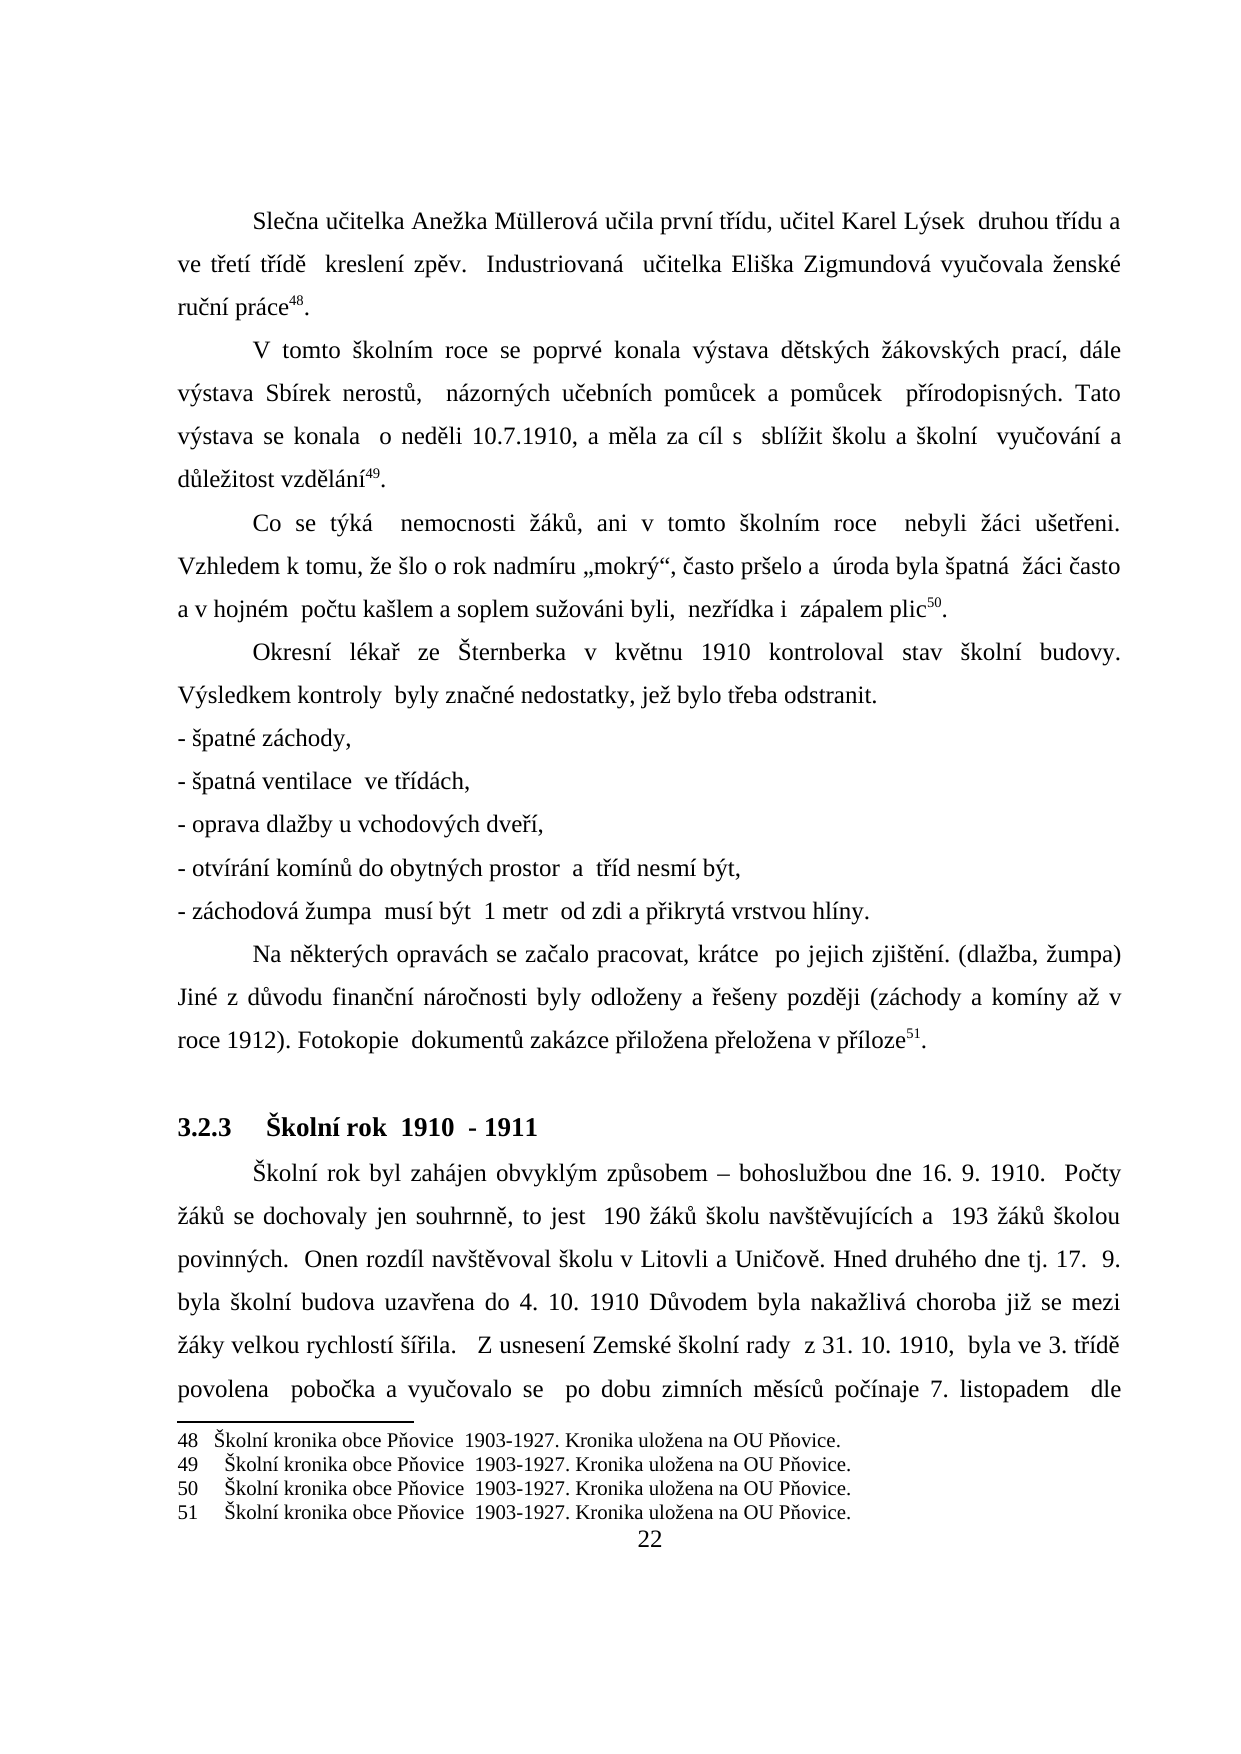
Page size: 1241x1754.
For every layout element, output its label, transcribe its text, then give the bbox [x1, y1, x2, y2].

text 3.2.3 Školní rok 1910 - 1911 [177, 1111, 1122, 1143]
text Školní kronika obce Pňovice 1903-1927. Kronika uložena na OU Pňovice. [177, 1500, 1122, 1524]
text Školní rok byl zahájen obvyklým způsobem – bohoslužbou dne 16. 9. 1910. Počty žáků se dochovaly jen souhrnně, to jest 190 žáků školu navštěvujících a 193 žáků školou povinných. Onen rozdíl navštěvoval školu v Litovli a Uničově. Hned druhého dne tj. 17. 9. byla školní budova uzavřena do 4. 10. 1910 Důvodem byla nakažlivá choroba již se mezi žáky velkou rychlostí šířila. Z usnesení Zemské školní rady z 31. 10. 1910, byla ve 3. třídě povolena pobočka a vyučovalo se po dobu zimních měsíců počínaje 7. listopadem dle [177, 1158, 1122, 1402]
text Co se týká nemocnosti žáků, ani v tomto školním roce nebyli žáci ušetřeni. Vzhledem k tomu, že šlo o rok nadmíru „mokrý“, často pršelo a úroda byla špatná žáci často a v hojném počtu kašlem a soplem sužováni byli, nezřídka i zápalem plic. [177, 508, 1122, 623]
text Slečna učitelka Anežka Müllerová učila první třídu, učitel Karel Lýsek druhou třídu a ve třetí třídě kreslení zpěv. Industriovaná učitelka Eliška Zigmundová vyučovala ženské ruční práce. [177, 206, 1122, 321]
text 22 [177, 1524, 1122, 1553]
text - oprava dlažby u vchodových dveří, [177, 809, 1122, 838]
text - otvírání komínů do obytných prostor a tříd nesmí být, [177, 853, 1122, 881]
text Na některých opravách se začalo pracovat, krátce po jejich zjištění. (dlažba, žumpa) Jiné z důvodu finanční náročnosti byly odloženy a řešeny později (záchody a komíny až v roce 1912). Fotokopie dokumentů zakázce přiložena přeložena v příloze. [177, 939, 1122, 1054]
text V tomto školním roce se poprvé konala výstava dětských žákovských prací, dále výstava Sbírek nerostů, názorných učebních pomůcek a pomůcek přírodopisných. Tato výstava se konala o neděli 10.7.1910, a měla za cíl s sblížit školu a školní vyučování a důležitost vzdělání. [177, 335, 1122, 493]
text Školní kronika obce Pňovice 1903-1927. Kronika uložena na OU Pňovice. [177, 1428, 1122, 1452]
text - špatné záchody, [177, 723, 1122, 752]
text Školní kronika obce Pňovice 1903-1927. Kronika uložena na OU Pňovice. [177, 1476, 1122, 1500]
text Okresní lékař ze Šternberka v květnu 1910 kontroloval stav školní budovy. Výsledkem kontroly byly značné nedostatky, jež bylo třeba odstranit. [177, 637, 1122, 709]
text Školní kronika obce Pňovice 1903-1927. Kronika uložena na OU Pňovice. [177, 1452, 1122, 1476]
text - špatná ventilace ve třídách, [177, 766, 1122, 795]
text - záchodová žumpa musí být 1 metr od zdi a přikrytá vrstvou hlíny. [177, 896, 1122, 924]
